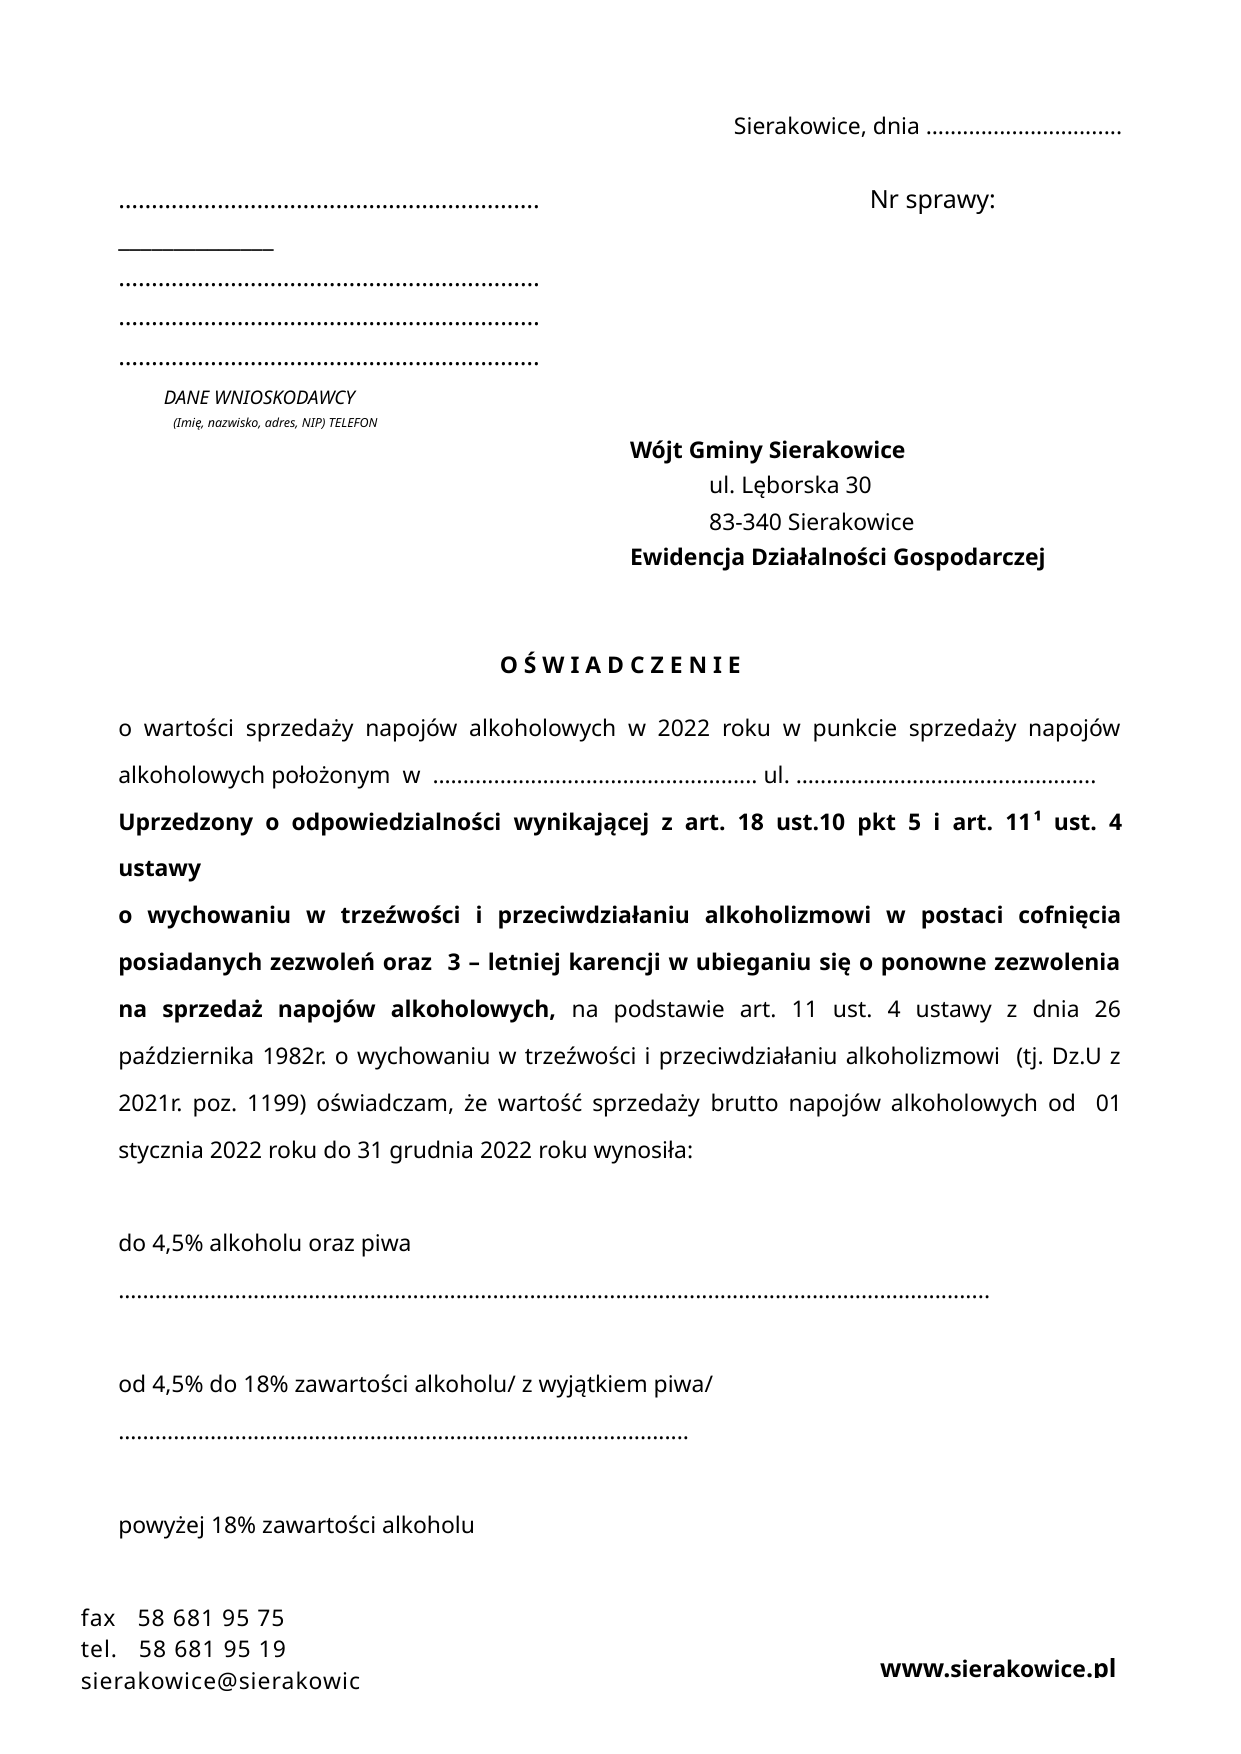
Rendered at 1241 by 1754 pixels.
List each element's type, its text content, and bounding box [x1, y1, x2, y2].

text ………………………………………………….…… [118, 299, 1122, 333]
text 83-340 Sierakowice [118, 505, 1122, 537]
text ……………………………………………….……… [118, 260, 1122, 294]
text od 4,5% do 18% zawartości alkoholu/ z wyjątkiem piwa/ ….......................................................................................... [118, 1368, 1122, 1446]
text Ewidencja Działalności Gospodarczej [118, 541, 1122, 573]
text Wójt Gminy Sierakowice ul. Lęborska 30 [118, 433, 1122, 501]
text ………………………………………………………. DANE WNIOSKODAWCY (Imię, nazwisko, adres, NIP) TELEFON [118, 338, 1122, 431]
text ………………………………………………………. Nr sprawy: ______________ [118, 182, 1122, 255]
text o wartości sprzedaży napojów alkoholowych w 2022 roku w punkcie sprzedaży napojów alkoholowych położonym w ….................................................. ul. ….............................................. [118, 712, 1122, 790]
text O Ś W I A D C Z E N I E [118, 649, 1122, 680]
text do 4,5% alkoholu oraz piwa …........................................................................................................................................... [118, 1227, 1122, 1305]
text Sierakowice, dnia …............................. [118, 110, 1122, 141]
text Uprzedzony o odpowiedzialności wynikającej z art. 18 ust.10 pkt 5 i art. 11¹ ust. 4 ustawy o wychowaniu w trzeźwości i przeciwdziałaniu alkoholizmowi w postaci cofnięcia posiadanych zezwoleń oraz 3 – letniej karencji w ubieganiu się o ponowne zezwolenia na sprzedaż napojów alkoholowych, na podstawie art. 11 ust. 4 ustawy z dnia 26 października 1982r. o wychowaniu w trzeźwości i przeciwdziałaniu alkoholizmowi (tj. Dz.U z 2021r. poz. 1199) oświadczam, że wartość sprzedaży brutto napojów alkoholowych od 01 stycznia 2022 roku do 31 grudnia 2022 roku wynosiła: [118, 805, 1122, 1165]
text powyżej 18% zawartości alkoholu [118, 1508, 1122, 1540]
